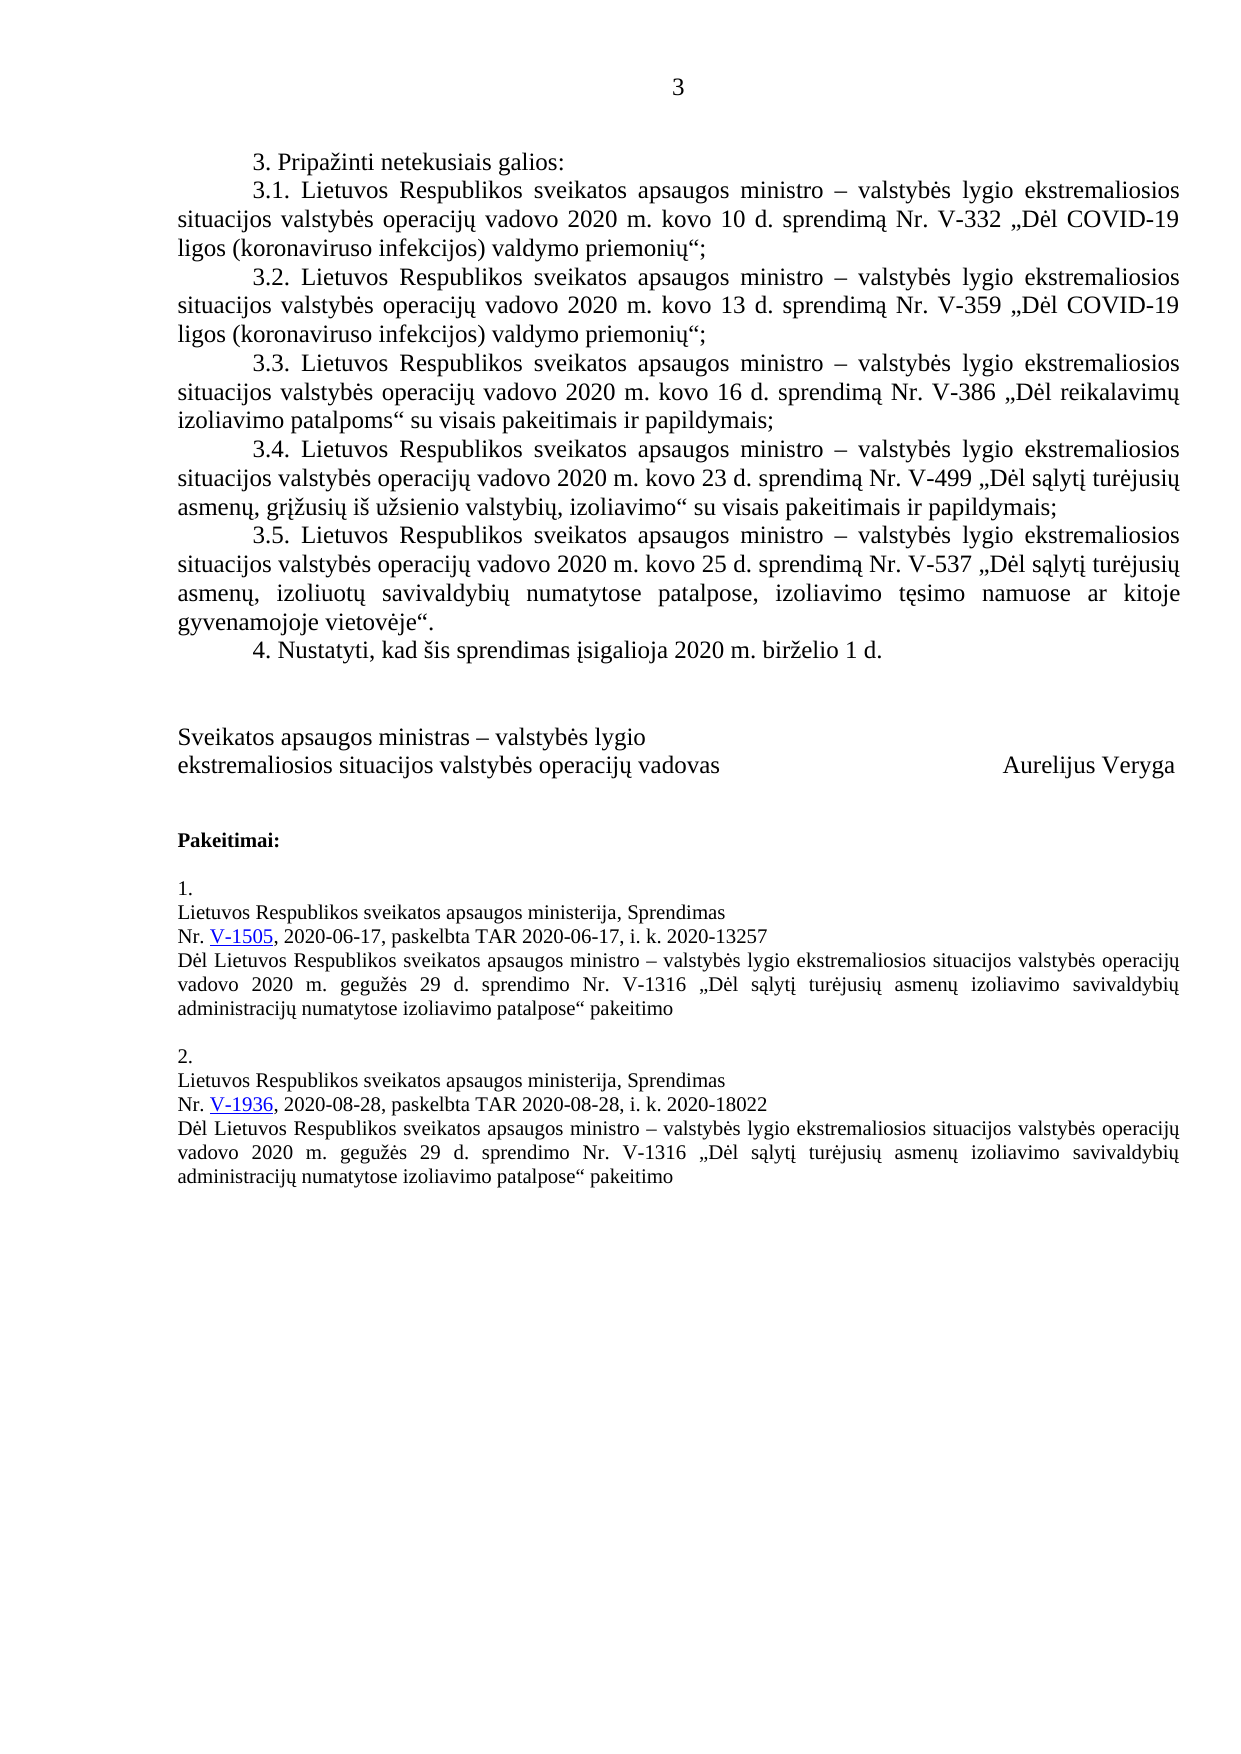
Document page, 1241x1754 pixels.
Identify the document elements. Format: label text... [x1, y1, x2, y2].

text 3. Pripažinti netekusiais galios: [177, 147, 1181, 176]
text 1. [177, 876, 1181, 900]
text 3.2. Lietuvos Respublikos sveikatos apsaugos ministro – valstybės lygio ekstremaliosios situacijos valstybės operacijų vadovo 2020 m. kovo 13 d. sprendimą Nr. V-359 „Dėl COVID-19 ligos (koronaviruso infekcijos) valdymo priemonių“; [177, 262, 1181, 348]
text 4. Nustatyti, kad šis sprendimas įsigalioja 2020 m. birželio 1 d. [177, 636, 1181, 664]
text 3.3. Lietuvos Respublikos sveikatos apsaugos ministro – valstybės lygio ekstremaliosios situacijos valstybės operacijų vadovo 2020 m. kovo 16 d. sprendimą Nr. V-386 „Dėl reikalavimų izoliavimo patalpoms“ su visais pakeitimais ir papildymais; [177, 348, 1181, 434]
text 3.1. Lietuvos Respublikos sveikatos apsaugos ministro – valstybės lygio ekstremaliosios situacijos valstybės operacijų vadovo 2020 m. kovo 10 d. sprendimą Nr. V-332 „Dėl COVID-19 ligos (koronaviruso infekcijos) valdymo priemonių“; [177, 176, 1181, 262]
text 2. [177, 1044, 1181, 1068]
text Dėl Lietuvos Respublikos sveikatos apsaugos ministro – valstybės lygio ekstremaliosios situacijos valstybės operacijų vadovo 2020 m. gegužės 29 d. sprendimo Nr. V-1316 „Dėl sąlytį turėjusių asmenų izoliavimo savivaldybių administracijų numatytose izoliavimo patalpose“ pakeitimo [177, 1116, 1181, 1188]
text Pakeitimai: [177, 827, 1181, 852]
text Dėl Lietuvos Respublikos sveikatos apsaugos ministro – valstybės lygio ekstremaliosios situacijos valstybės operacijų vadovo 2020 m. gegužės 29 d. sprendimo Nr. V-1316 „Dėl sąlytį turėjusių asmenų izoliavimo savivaldybių administracijų numatytose izoliavimo patalpose“ pakeitimo [177, 948, 1181, 1020]
text Lietuvos Respublikos sveikatos apsaugos ministerija, Sprendimas [177, 1068, 1181, 1092]
text Lietuvos Respublikos sveikatos apsaugos ministerija, Sprendimas [177, 900, 1181, 924]
text ekstremaliosios situacijos valstybės operacijų vadovas Aurelijus Veryga [177, 751, 1181, 779]
text 3.4. Lietuvos Respublikos sveikatos apsaugos ministro – valstybės lygio ekstremaliosios situacijos valstybės operacijų vadovo 2020 m. kovo 23 d. sprendimą Nr. V-499 „Dėl sąlytį turėjusių asmenų, grįžusių iš užsienio valstybių, izoliavimo“ su visais pakeitimais ir papildymais; [177, 434, 1181, 521]
text Sveikatos apsaugos ministras – valstybės lygio [177, 722, 1181, 751]
text Nr. V-1936, 2020-08-28, paskelbta TAR 2020-08-28, i. k. 2020-18022 [177, 1092, 1181, 1116]
text 3.5. Lietuvos Respublikos sveikatos apsaugos ministro – valstybės lygio ekstremaliosios situacijos valstybės operacijų vadovo 2020 m. kovo 25 d. sprendimą Nr. V-537 „Dėl sąlytį turėjusių asmenų, izoliuotų savivaldybių numatytose patalpose, izoliavimo tęsimo namuose ar kitoje gyvenamojoje vietovėje“. [177, 521, 1181, 636]
text Nr. V-1505, 2020-06-17, paskelbta TAR 2020-06-17, i. k. 2020-13257 [177, 924, 1181, 948]
